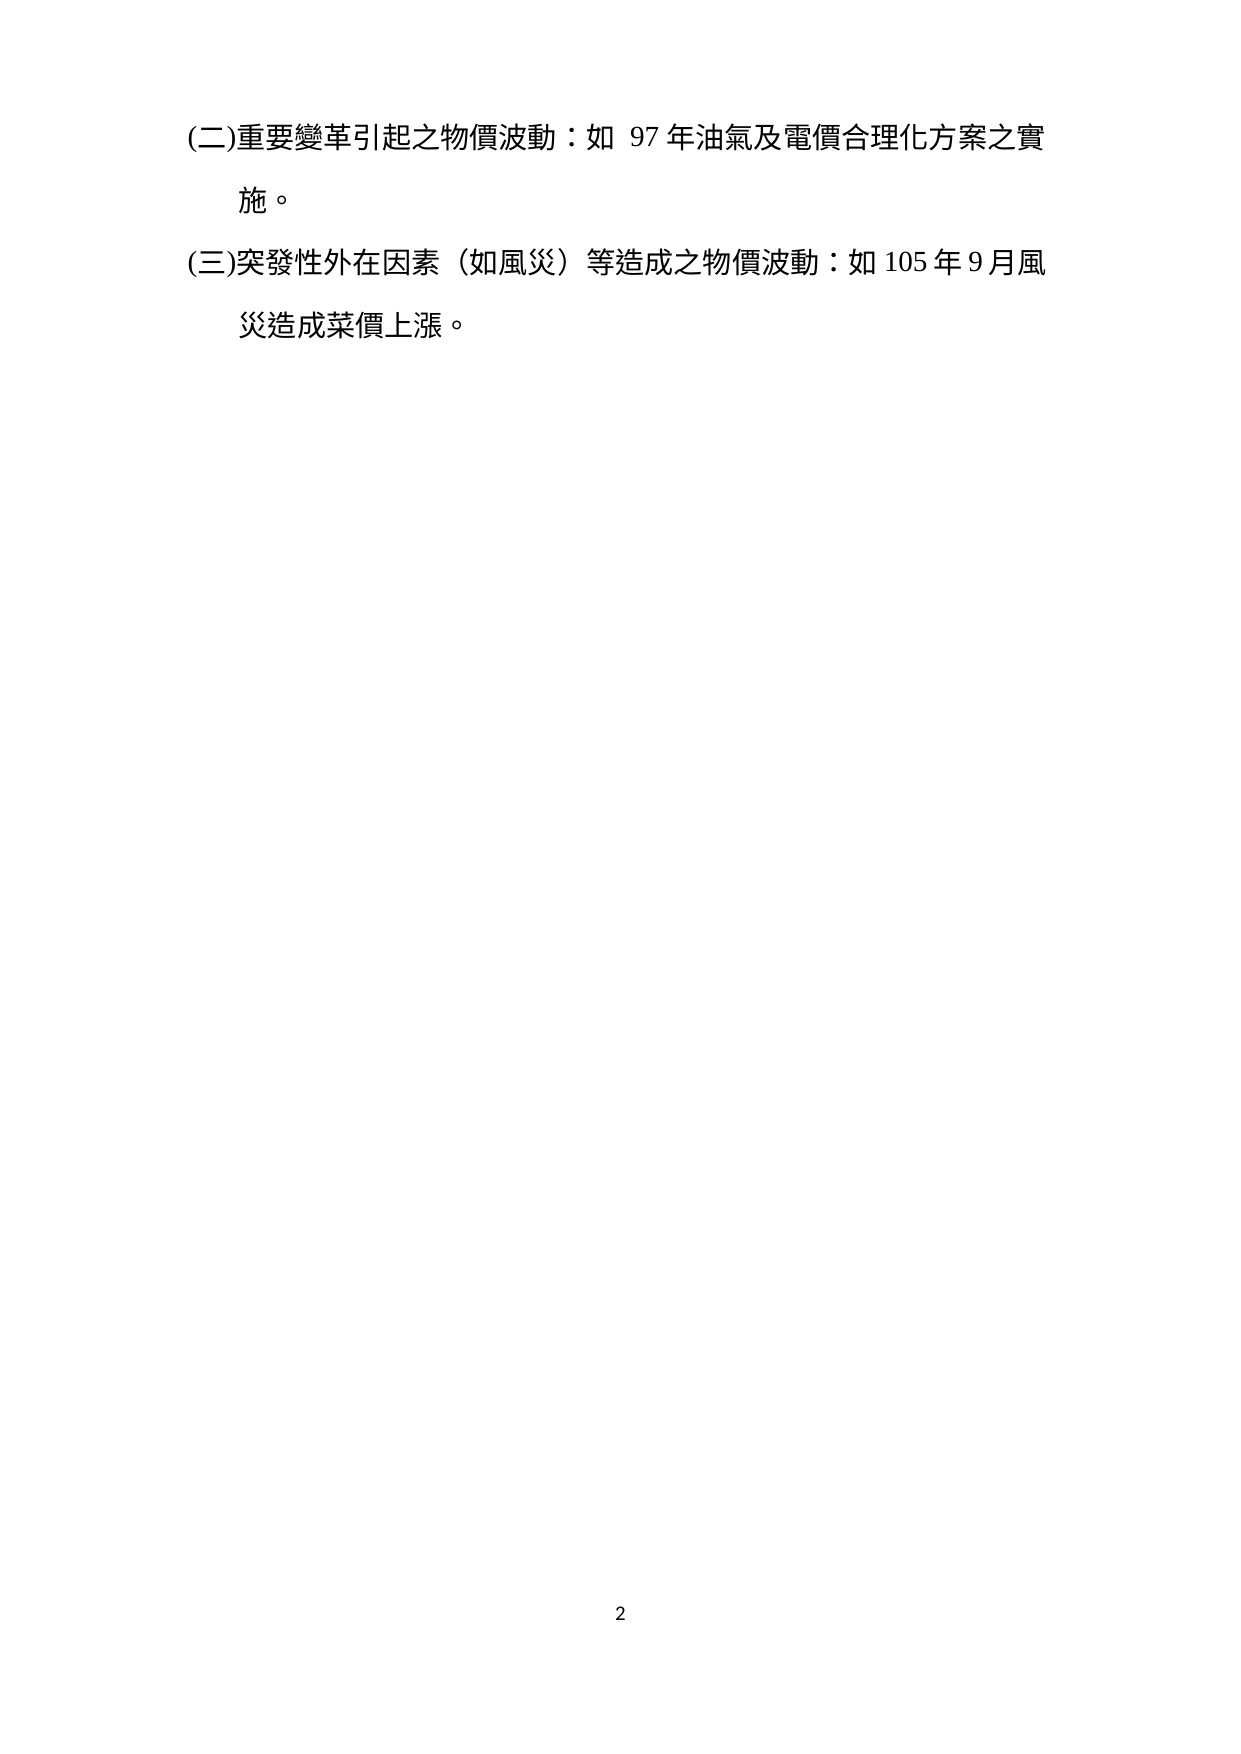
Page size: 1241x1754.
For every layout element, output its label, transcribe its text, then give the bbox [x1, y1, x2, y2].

text (三)突發性外在因素（如風災）等造成之物價波動：如105年9月風災造成菜價上漲。 [187, 219, 1053, 344]
text (二)重要變革引起之物價波動：如 97 年油氣及電價合理化方案之實施。 [187, 94, 1053, 219]
